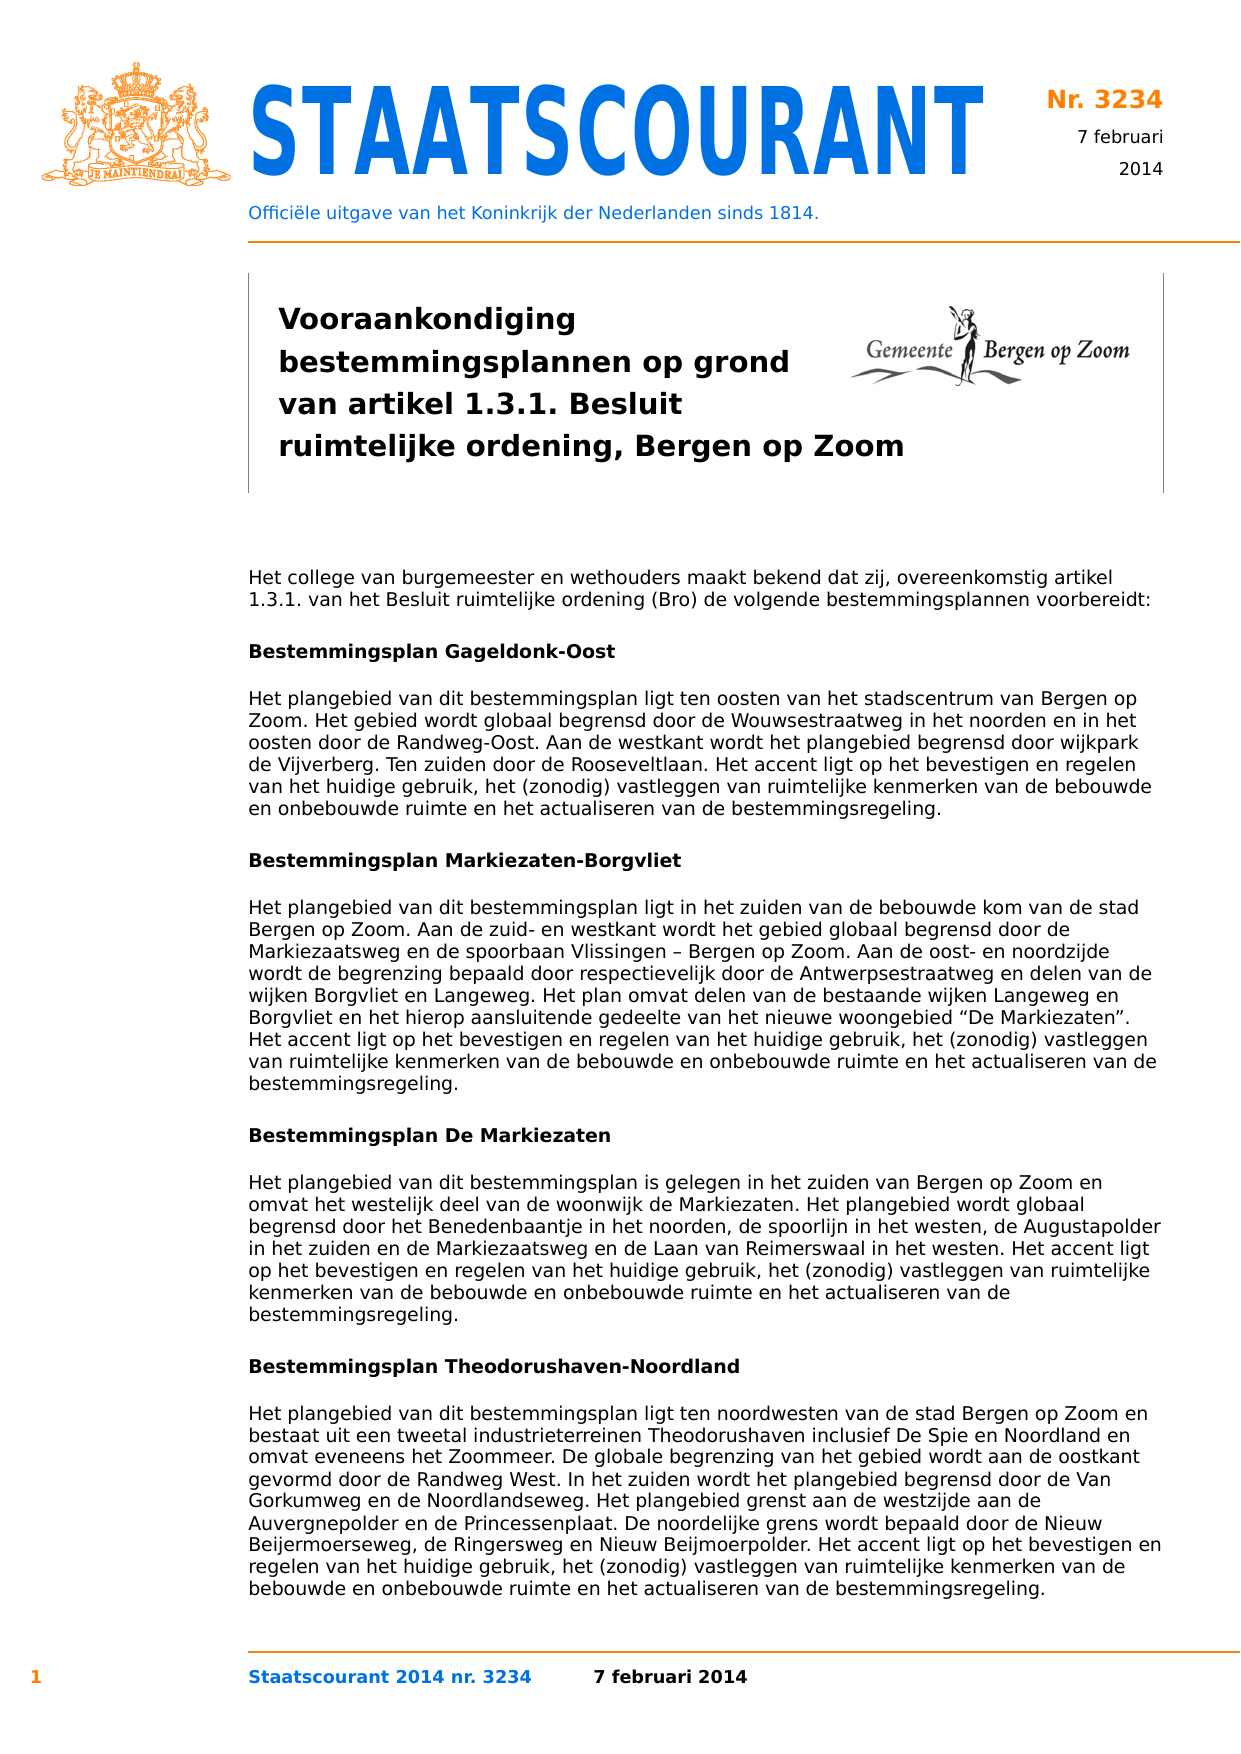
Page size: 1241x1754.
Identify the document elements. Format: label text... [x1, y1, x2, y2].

subtitle Bestemmingsplan Markiezaten-Borgvliet [248, 850, 1163, 872]
picture [41, 62, 231, 186]
text Het plangebied van dit bestemmingsplan is gelegen in het zuiden van Bergen op Zoom en omvat het westelijk deel van de woonwijk de Markiezaten. Het plangebied wordt globaal begrensd door het Benedenbaantje in het noorden, de spoorlijn in het westen, de Augustapolder in het zuiden en de Markiezaatsweg en de Laan van Reimerswaal in het westen. Het accent ligt op het bevestigen en regelen van het huidige gebruik, het (zonodig) vastleggen van ruimtelijke kenmerken van de bebouwde en onbebouwde ruimte en het actualiseren van de bestemmingsregeling. [248, 1172, 1163, 1326]
subtitle Bestemmingsplan Theodorushaven-Noordland [248, 1356, 1163, 1377]
text Het plangebied van dit bestemmingsplan ligt in het zuiden van de bebouwde kom van de stad Bergen op Zoom. Aan de zuid- en westkant wordt het gebied globaal begrensd door de Markiezaatsweg en de spoorbaan Vlissingen – Bergen op Zoom. Aan de oost- en noordzijde wordt de begrenzing bepaald door respectievelijk door de Antwerpsestraatweg en delen van de wijken Borgvliet en Langeweg. Het plan omvat delen van de bestaande wijken Langeweg en Borgvliet en het hierop aansluitende gedeelte van het nieuwe woongebied “De Markiezaten”. Het accent ligt op het bevestigen en regelen van het huidige gebruik, het (zonodig) vastleggen van ruimtelijke kenmerken van de bebouwde en onbebouwde ruimte en het actualiseren van de bestemmingsregeling. [248, 897, 1163, 1095]
table_cell 7 februari [998, 121, 1240, 153]
table_cell 2014 [998, 153, 1240, 203]
table_header Nr. 3234 [998, 62, 1240, 121]
table_header [25, 62, 248, 241]
table_header STAATSCOURANT [248, 62, 998, 203]
text Het plangebied van dit bestemmingsplan ligt ten noordwesten van de stad Bergen op Zoom en bestaat uit een tweetal industrieterreinen Theodorushaven inclusief De Spie en Noordland en omvat eveneens het Zoommeer. De globale begrenzing van het gebied wordt aan de oostkant gevormd door de Randweg West. In het zuiden wordt het plangebied begrensd door de Van Gorkumweg en de Noordlandseweg. Het plangebied grenst aan de westzijde aan de Auvergnepolder en de Princessenplaat. De noordelijke grens wordt bepaald door de Nieuw Beijermoerseweg, de Ringersweg en Nieuw Beijmoerpolder. Het accent ligt op het bevestigen en regelen van het huidige gebruik, het (zonodig) vastleggen van ruimtelijke kenmerken van de bebouwde en onbebouwde ruimte en het actualiseren van de bestemmingsregeling. [248, 1402, 1163, 1600]
subtitle Bestemmingsplan Gageldonk-Oost [248, 641, 1163, 663]
subtitle Vooraankondiging bestemmingsplannen op grond van artikel 1.3.1. Besluit ruimtelijke ordening, Bergen op Zoom [249, 273, 1163, 493]
subtitle Bestemmingsplan De Markiezaten [248, 1125, 1163, 1147]
text Het college van burgemeester en wethouders maakt bekend dat zij, overeenkomstig artikel 1.3.1. van het Besluit ruimtelijke ordening (Bro) de volgende bestemmingsplannen voorbereidt: [248, 567, 1163, 611]
text Het plangebied van dit bestemmingsplan ligt ten oosten van het stadscentrum van Bergen op Zoom. Het gebied wordt globaal begrensd door de Wouwsestraatweg in het noorden en in het oosten door de Randweg-Oost. Aan de westkant wordt het plangebied begrensd door wijkpark de Vijverberg. Ten zuiden door de Rooseveltlaan. Het accent ligt op het bevestigen en regelen van het huidige gebruik, het (zonodig) vastleggen van ruimtelijke kenmerken van de bebouwde en onbebouwde ruimte en het actualiseren van de bestemmingsregeling. [248, 688, 1163, 820]
picture [844, 302, 1134, 391]
table_cell Officiële uitgave van het Koninkrijk der Nederlanden sinds 1814. [248, 203, 1240, 241]
